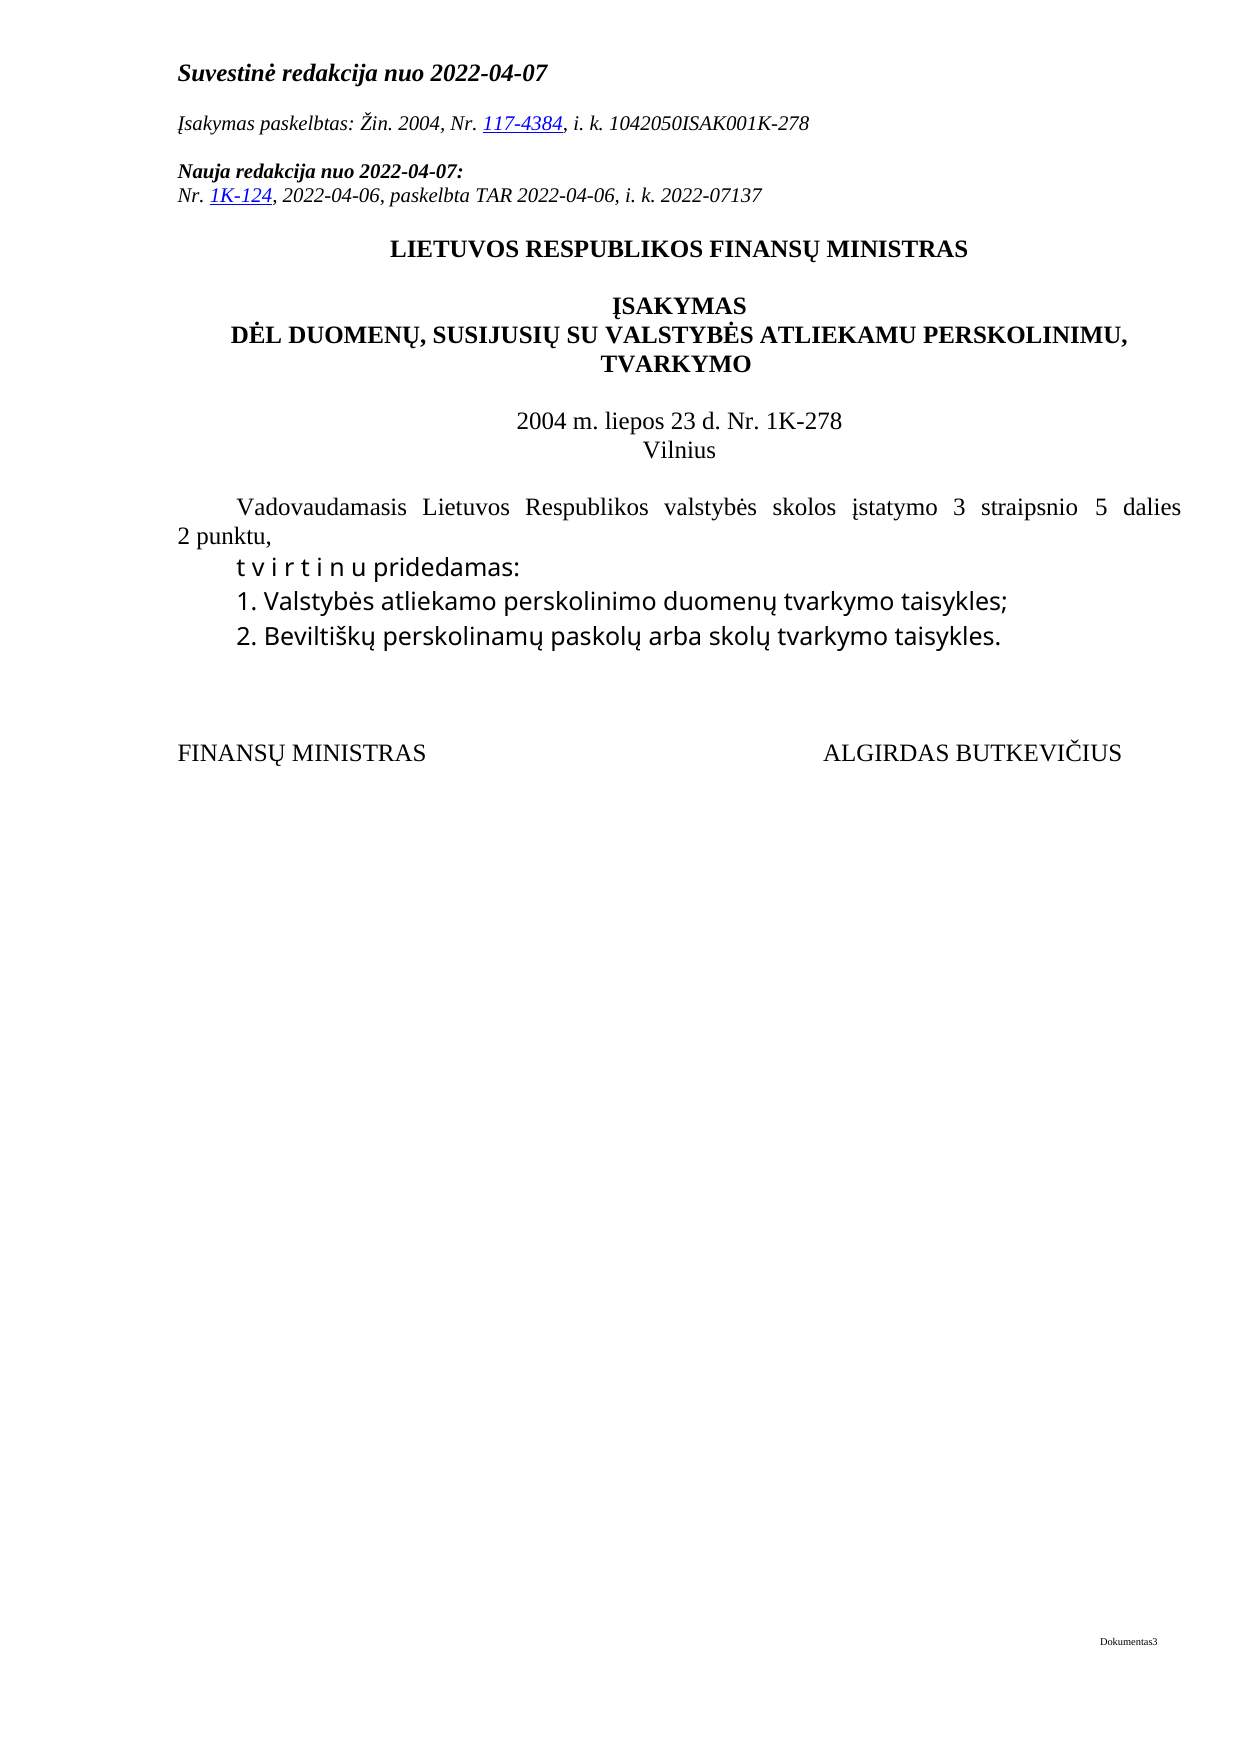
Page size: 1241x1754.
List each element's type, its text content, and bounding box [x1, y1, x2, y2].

text 1. Valstybės atliekamo perskolinimo duomenų tvarkymo taisykles; [177, 584, 1181, 618]
text 2004 m. liepos 23 d. Nr. 1K-278 [177, 406, 1181, 435]
text FINANSŲ MINISTRAS ALGIRDAS BUTKEVIČIUS [177, 738, 1181, 767]
text Nr. 1K-124, 2022-04-06, paskelbta TAR 2022-04-06, i. k. 2022-07137 [177, 183, 1181, 207]
text DĖL DUOMENŲ, SUSIJUSIŲ SU VALSTYBĖS ATLIEKAMU PERSKOLINIMU, TVARKYMO [177, 320, 1181, 377]
text 2. Beviltiškų perskolinamų paskolų arba skolų tvarkymo taisykles. [177, 618, 1181, 652]
text t v i r t i n u pridedamas: [177, 550, 1181, 584]
text Nauja redakcija nuo 2022-04-07: [177, 159, 1181, 183]
text Įsakymas paskelbtas: Žin. 2004, Nr. 117-4384, i. k. 1042050ISAK001K-278 [177, 111, 1181, 135]
text ĮSAKYMAS [177, 291, 1181, 320]
text Vadovaudamasis Lietuvos Respublikos valstybės skolos įstatymo 3 straipsnio 5 dalies 2 punktu, [177, 492, 1181, 550]
text Vilnius [177, 435, 1181, 464]
text LIETUVOS RESPUBLIKOS FINANSŲ MINISTRAS [177, 234, 1181, 262]
text Suvestinė redakcija nuo 2022-04-07 [177, 58, 1181, 87]
